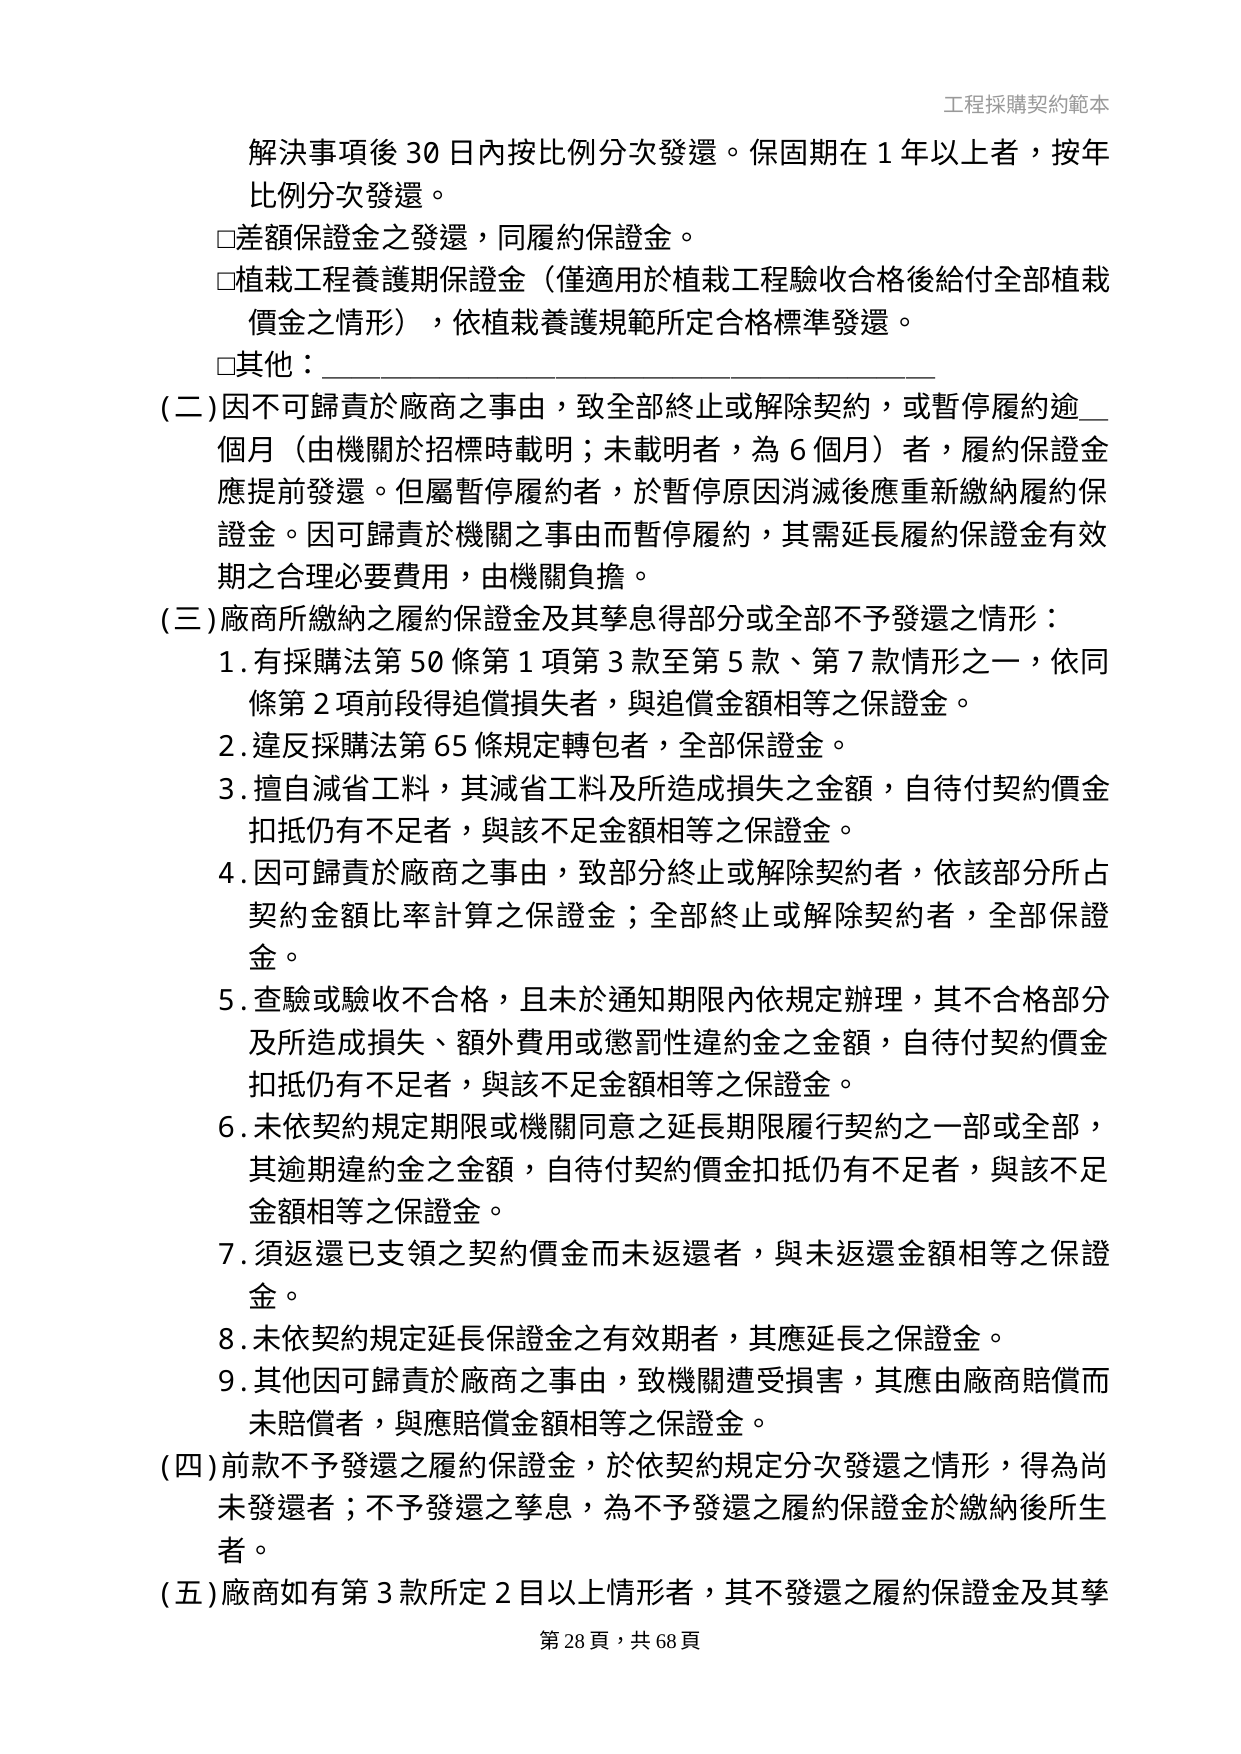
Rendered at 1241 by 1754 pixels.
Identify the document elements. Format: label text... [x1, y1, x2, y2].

text 1.有採購法第50條第1項第3款至第5款、第7款情形之一，依同條第2項前段得追償損失者，與追償金額相等之保證金。 [217, 638, 1110, 723]
text 7.須返還已支領之契約價金而未返還者，與未返還金額相等之保證金。 [217, 1231, 1110, 1316]
text 2.違反採購法第65條規定轉包者，全部保證金。 [217, 723, 1110, 765]
text (二)因不可歸責於廠商之事由，致全部終止或解除契約，或暫停履約逾＿個月（由機關於招標時載明；未載明者，為6個月）者，履約保證金應提前發還。但屬暫停履約者，於暫停原因消滅後應重新繳納履約保證金。因可歸責於機關之事由而暫停履約，其需延長履約保證金有效期之合理必要費用，由機關負擔。 [156, 384, 1110, 596]
text (五)廠商如有第3款所定2目以上情形者，其不發還之履約保證金及其孳 [156, 1570, 1110, 1612]
text □差額保證金之發還，同履約保證金。 [217, 214, 1110, 257]
text 9.其他因可歸責於廠商之事由，致機關遭受損害，其應由廠商賠償而未賠償者，與應賠償金額相等之保證金。 [217, 1358, 1110, 1443]
text (四)前款不予發還之履約保證金，於依契約規定分次發還之情形，得為尚未發還者；不予發還之孳息，為不予發還之履約保證金於繳納後所生者。 [156, 1443, 1110, 1570]
text 5.查驗或驗收不合格，且未於通知期限內依規定辦理，其不合格部分及所造成損失、額外費用或懲罰性違約金之金額，自待付契約價金扣抵仍有不足者，與該不足金額相等之保證金。 [217, 977, 1110, 1104]
text 8.未依契約規定延長保證金之有效期者，其應延長之保證金。 [217, 1316, 1110, 1358]
text 4.因可歸責於廠商之事由，致部分終止或解除契約者，依該部分所占契約金額比率計算之保證金；全部終止或解除契約者，全部保證金。 [217, 850, 1110, 977]
text (三)廠商所繳納之履約保證金及其孳息得部分或全部不予發還之情形： [156, 596, 1110, 638]
text 解決事項後30日內按比例分次發還。保固期在1年以上者，按年比例分次發還。 [217, 130, 1110, 214]
text 6.未依契約規定期限或機關同意之延長期限履行契約之一部或全部，其逾期違約金之金額，自待付契約價金扣抵仍有不足者，與該不足金額相等之保證金。 [217, 1104, 1110, 1231]
text □其他：＿＿＿＿＿＿＿＿＿＿＿＿＿＿＿＿＿＿＿＿＿ [217, 342, 1110, 384]
text □植栽工程養護期保證金（僅適用於植栽工程驗收合格後給付全部植栽價金之情形），依植栽養護規範所定合格標準發還。 [217, 257, 1110, 342]
text 3.擅自減省工料，其減省工料及所造成損失之金額，自待付契約價金扣抵仍有不足者，與該不足金額相等之保證金。 [217, 765, 1110, 850]
